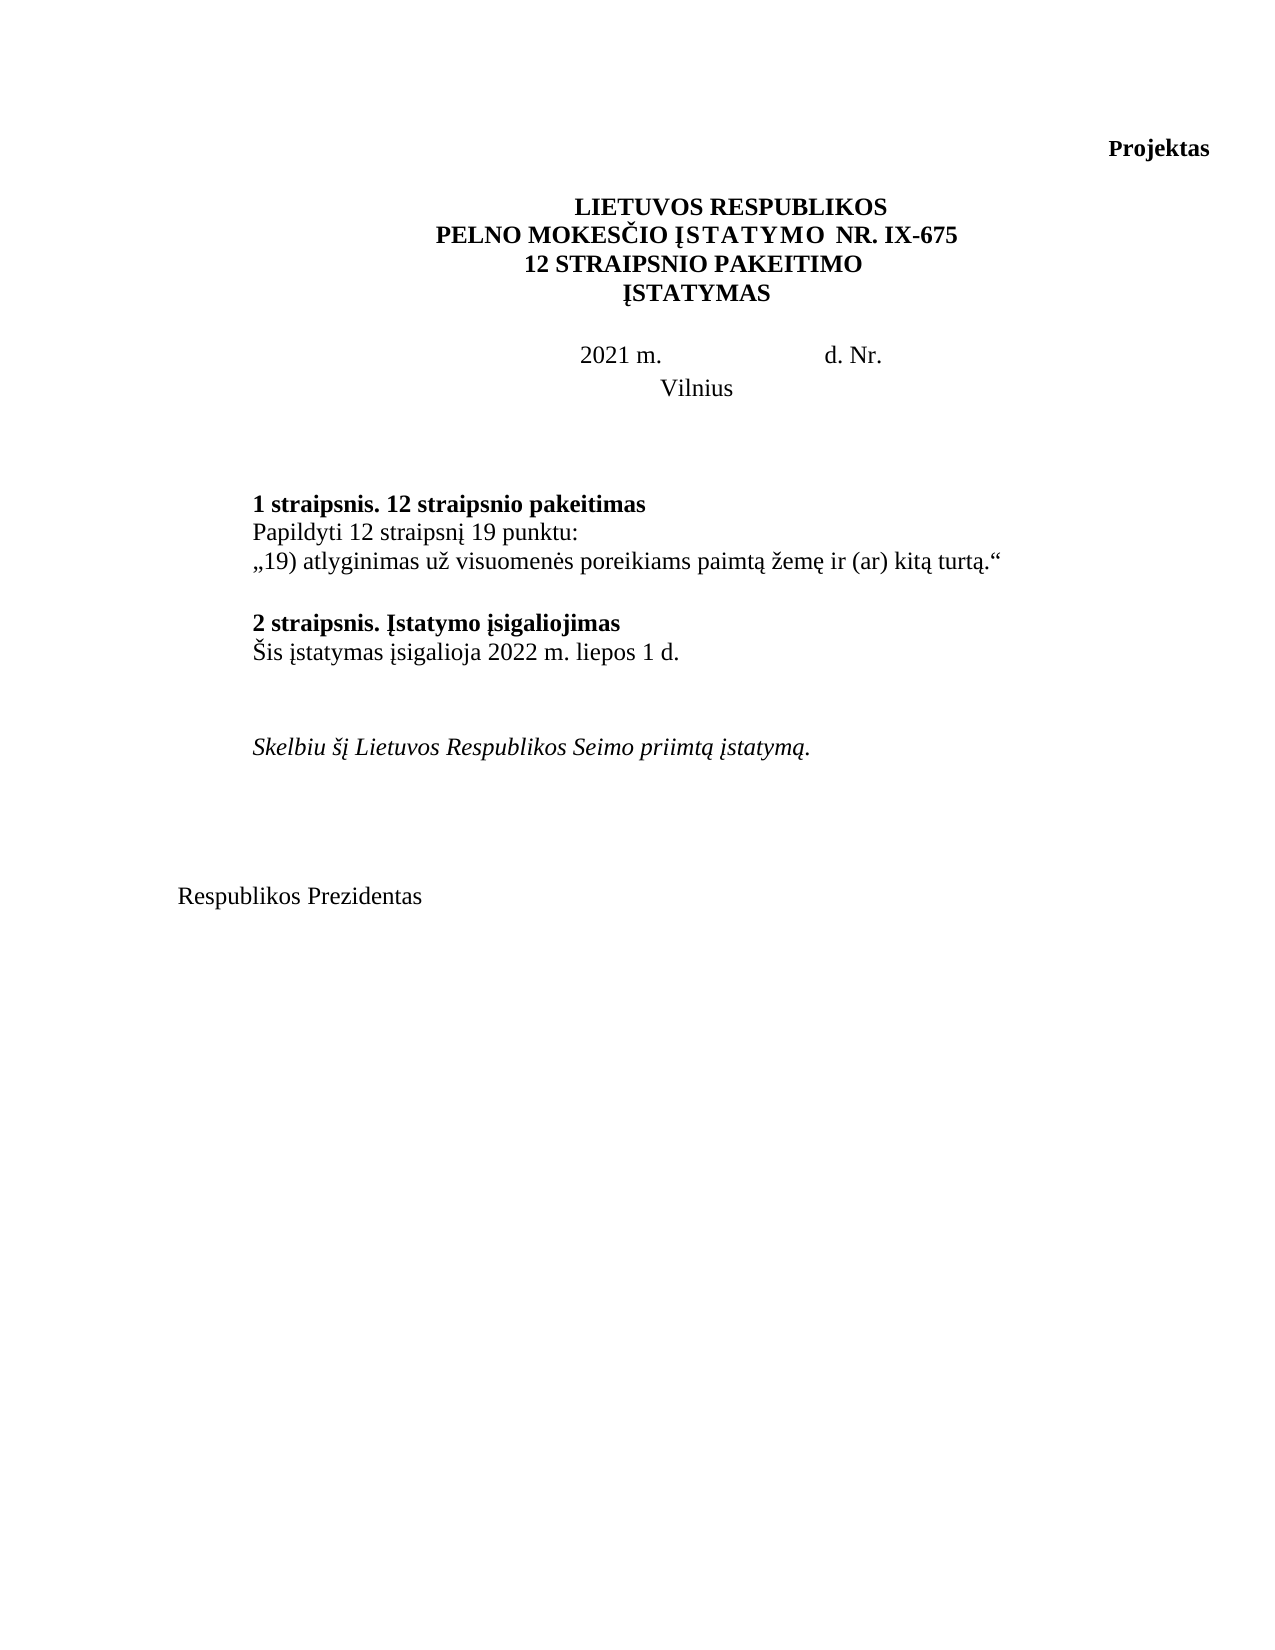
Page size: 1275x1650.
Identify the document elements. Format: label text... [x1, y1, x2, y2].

text Vilnius [177, 373, 1216, 402]
text Respublikos Prezidentas [177, 881, 1216, 910]
text Skelbiu šį Lietuvos Respublikos Seimo priimtą įstatymą. [177, 732, 1216, 760]
text Projektas [177, 133, 1216, 162]
text PELNO MOKESČIO ĮSTATYMO NR. IX-675 [177, 221, 1216, 249]
text 1 straipsnis. 12 straipsnio pakeitimas [177, 489, 1216, 517]
text „19) atlyginimas už visuomenės poreikiams paimtą žemę ir (ar) kitą turtą.“ [177, 546, 1216, 575]
text Šis įstatymas įsigalioja 2022 m. liepos 1 d. [177, 637, 1216, 666]
text ĮSTATYMAS [177, 278, 1216, 307]
text Papildyti 12 straipsnį 19 punktu: [177, 517, 1216, 546]
text 12 STRAIPSNIO PAKEITIMO [177, 249, 1216, 278]
text LIETUVOS RESPUBLIKOS [177, 192, 1216, 221]
text 2 straipsnis. Įstatymo įsigaliojimas [177, 608, 1216, 637]
text 2021 m. d. Nr. [177, 340, 1216, 369]
